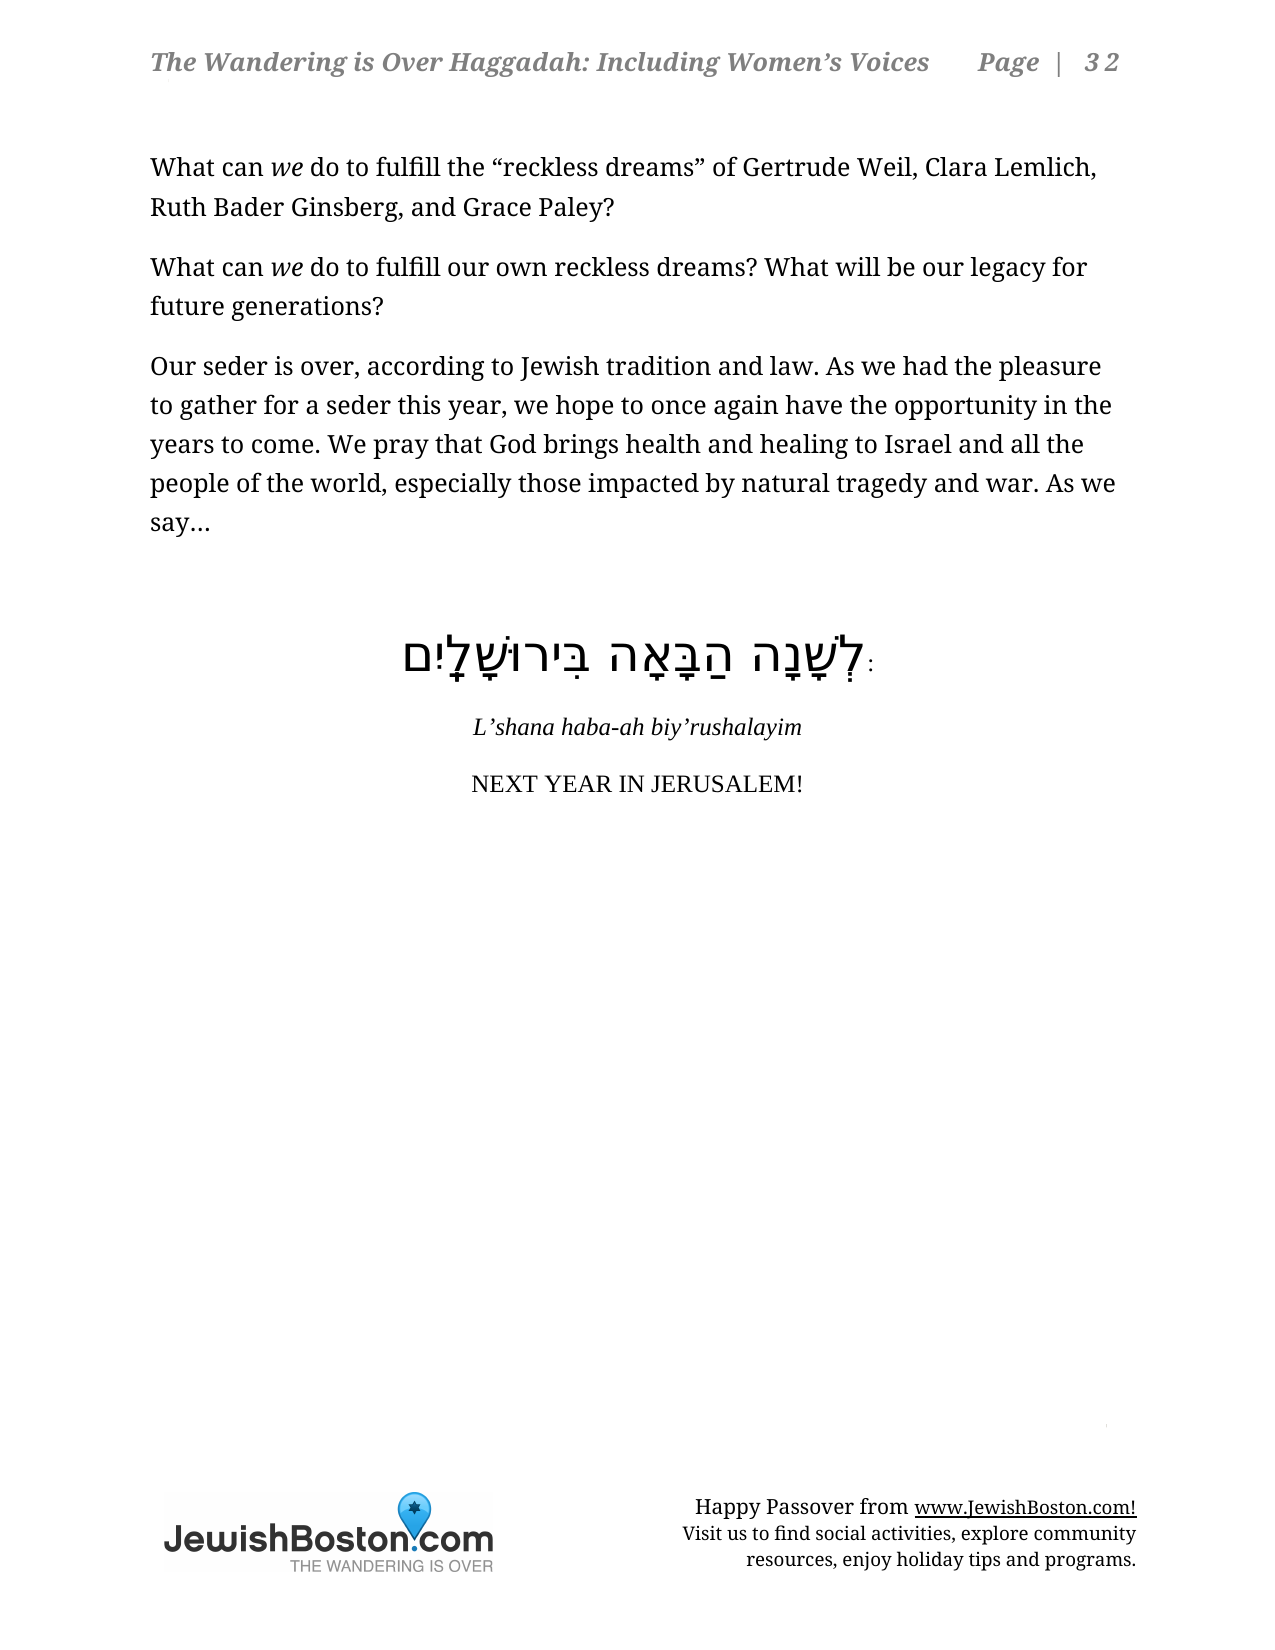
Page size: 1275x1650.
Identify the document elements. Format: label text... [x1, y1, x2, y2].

text לְשָׁנָה הַבָּאָה בִּירוּשָׁלָֽיִם: [150, 625, 1125, 683]
text Our seder is over, according to Jewish tradition and law. As we had the pleasure to gather for a seder this year, we hope to once again have the opportunity in the years to come. We pray that God brings health and healing to Israel and all the people of the world, especially those impacted by natural tragedy and war. As we say… [150, 348, 1125, 539]
text NEXT YEAR IN JERUSALEM! [150, 769, 1125, 798]
text What can we do to fulfill the “reckless dreams” of Gertrude Weil, Clara Lemlich, Ruth Bader Ginsberg, and Grace Paley? [150, 150, 1125, 223]
text What can we do to fulfill our own reckless dreams? What will be our legacy for future generations? [150, 249, 1125, 322]
text L’shana haba-ah biy’rushalayim [150, 712, 1125, 741]
picture [164, 1492, 493, 1572]
